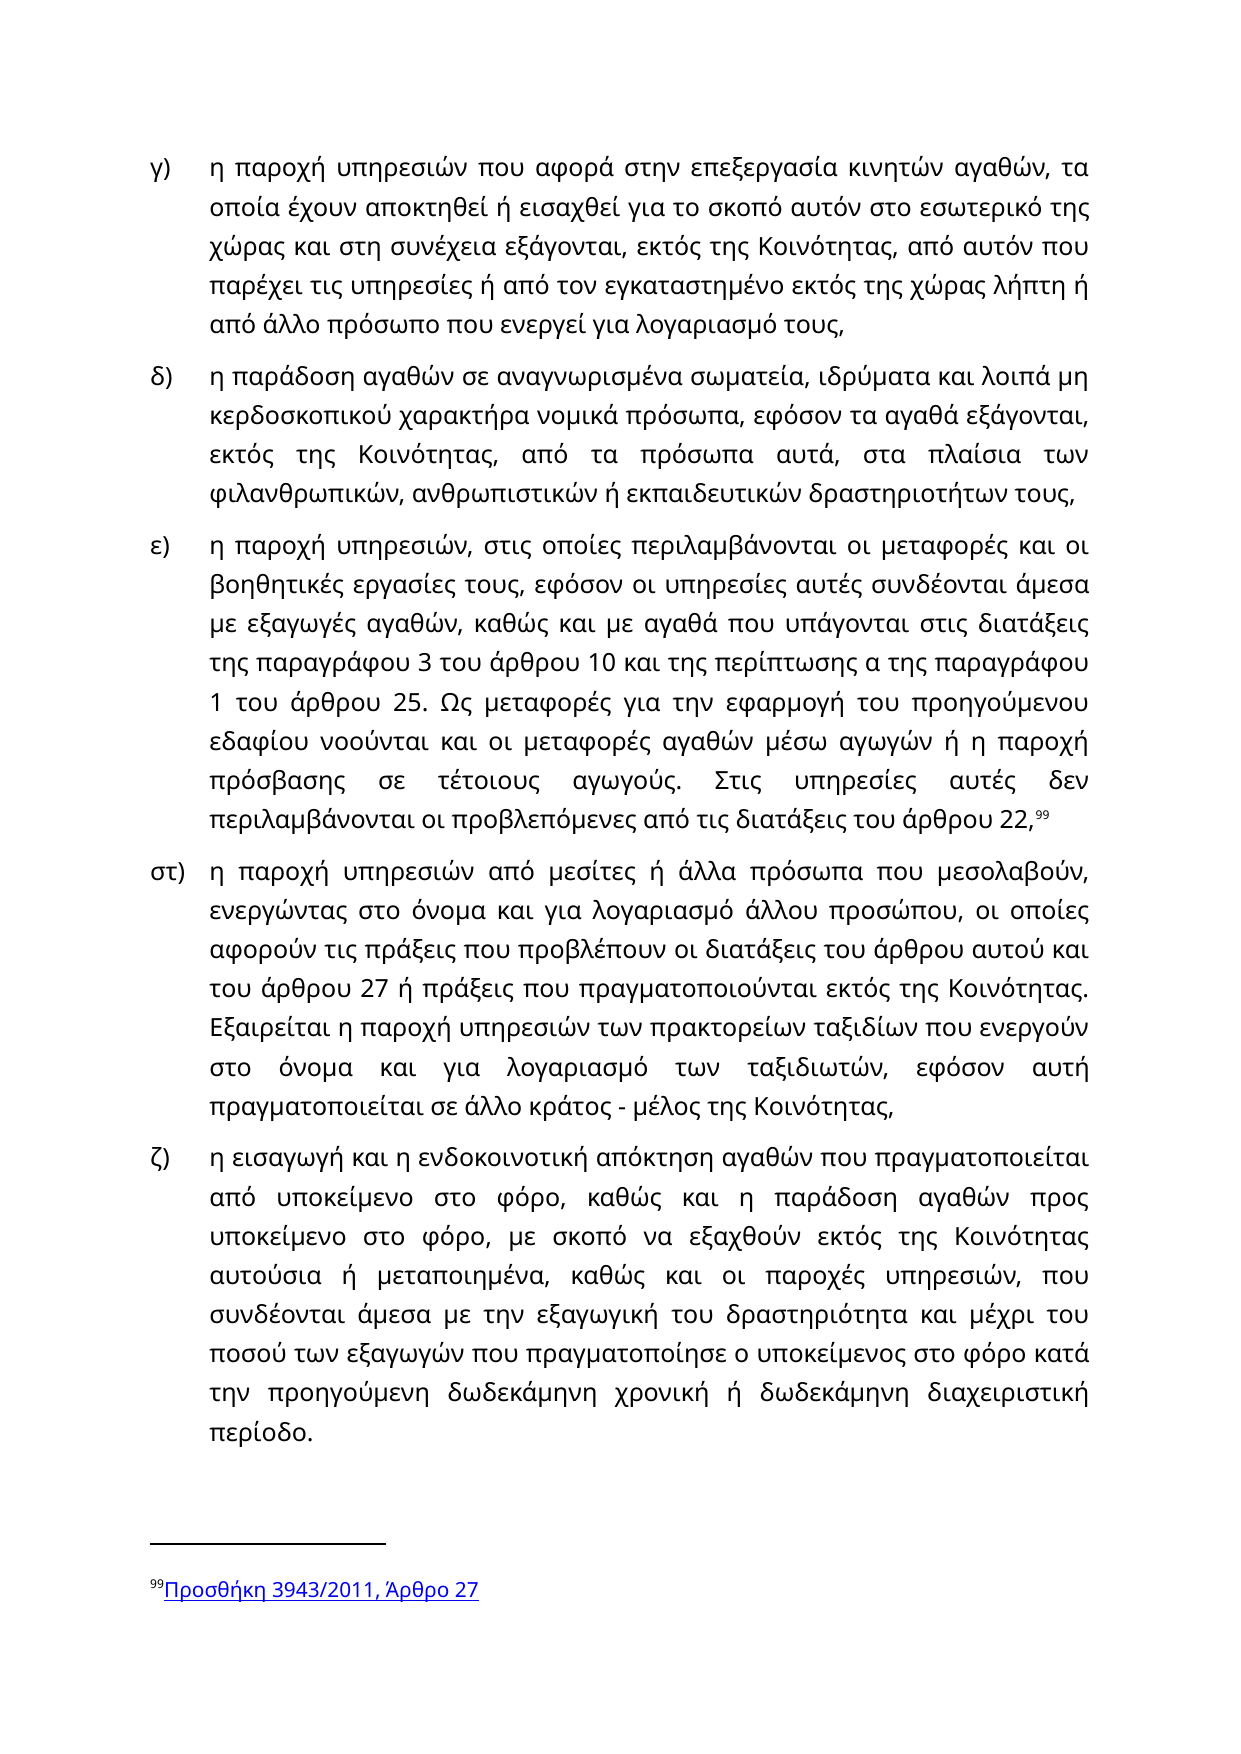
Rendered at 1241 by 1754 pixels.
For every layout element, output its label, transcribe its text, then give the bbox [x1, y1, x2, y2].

list στ) η παροχή υπηρεσιών από μεσίτες ή άλλα πρόσωπα που μεσολαβούν, ενεργώντας στο όνομα και για λογαριασμό άλλου προσώπου, οι οποίες αφορούν τις πράξεις που προβλέπουν οι διατάξεις του άρθρου αυτού και του άρθρου 27 ή πράξεις που πραγματοποιούνται εκτός της Κοινότητας. Εξαιρείται η παροχή υπηρεσιών των πρακτορείων ταξιδίων που ενεργούν στο όνομα και για λογαριασμό των ταξιδιωτών, εφόσον αυτή πραγματοποιείται σε άλλο κράτος - μέλος της Κοινότητας, [150, 853, 1090, 1122]
list ζ) η εισαγωγή και η ενδοκοινοτική απόκτηση αγαθών που πραγματοποιείται από υποκείμενο στο φόρο, καθώς και η παράδοση αγαθών προς υποκείμενο στο φόρο, με σκοπό να εξαχθούν εκτός της Κοινότητας αυτούσια ή μεταποιημένα, καθώς και οι παροχές υπηρεσιών, που συνδέονται άμεσα με την εξαγωγική του δραστηριότητα και μέχρι του ποσού των εξαγωγών που πραγματοποίησε ο υποκείμενος στο φόρο κατά την προηγούμενη δωδεκάμηνη χρονική ή δωδεκάμηνη διαχειριστική περίοδο. [150, 1140, 1090, 1448]
list γ) η παροχή υπηρεσιών που αφορά στην επεξεργασία κινητών αγαθών, τα οποία έχουν αποκτηθεί ή εισαχθεί για το σκοπό αυτόν στο εσωτερικό της χώρας και στη συνέχεια εξάγονται, εκτός της Κοινότητας, από αυτόν που παρέχει τις υπηρεσίες ή από τον εγκαταστημένο εκτός της χώρας λήπτη ή από άλλο πρόσωπο που ενεργεί για λογαριασμό τους, [150, 150, 1090, 341]
list ε) η παροχή υπηρεσιών, στις οποίες περιλαμβάνονται οι μεταφορές και οι βοηθητικές εργασίες τους, εφόσον οι υπηρεσίες αυτές συνδέονται άμεσα με εξαγωγές αγαθών, καθώς και με αγαθά που υπάγονται στις διατάξεις της παραγράφου 3 του άρθρου 10 και της περίπτωσης α της παραγράφου 1 του άρθρου 25. Ως μεταφορές για την εφαρμογή του προηγούμενου εδαφίου νοούνται και οι μεταφορές αγαθών μέσω αγωγών ή η παροχή πρόσβασης σε τέτοιους αγωγούς. Στις υπηρεσίες αυτές δεν περιλαμβάνονται οι προβλεπόμενες από τις διατάξεις του άρθρου 22, [150, 527, 1090, 836]
text Προσθήκη 3943/2011, Άρθρο 27 [150, 1576, 1090, 1604]
list δ) η παράδοση αγαθών σε αναγνωρισμένα σωματεία, ιδρύματα και λοιπά μη κερδοσκοπικού χαρακτήρα νομικά πρόσωπα, εφόσον τα αγαθά εξάγονται, εκτός της Κοινότητας, από τα πρόσωπα αυτά, στα πλαίσια των φιλανθρωπικών, ανθρωπιστικών ή εκπαιδευτικών δραστηριοτήτων τους, [150, 358, 1090, 510]
